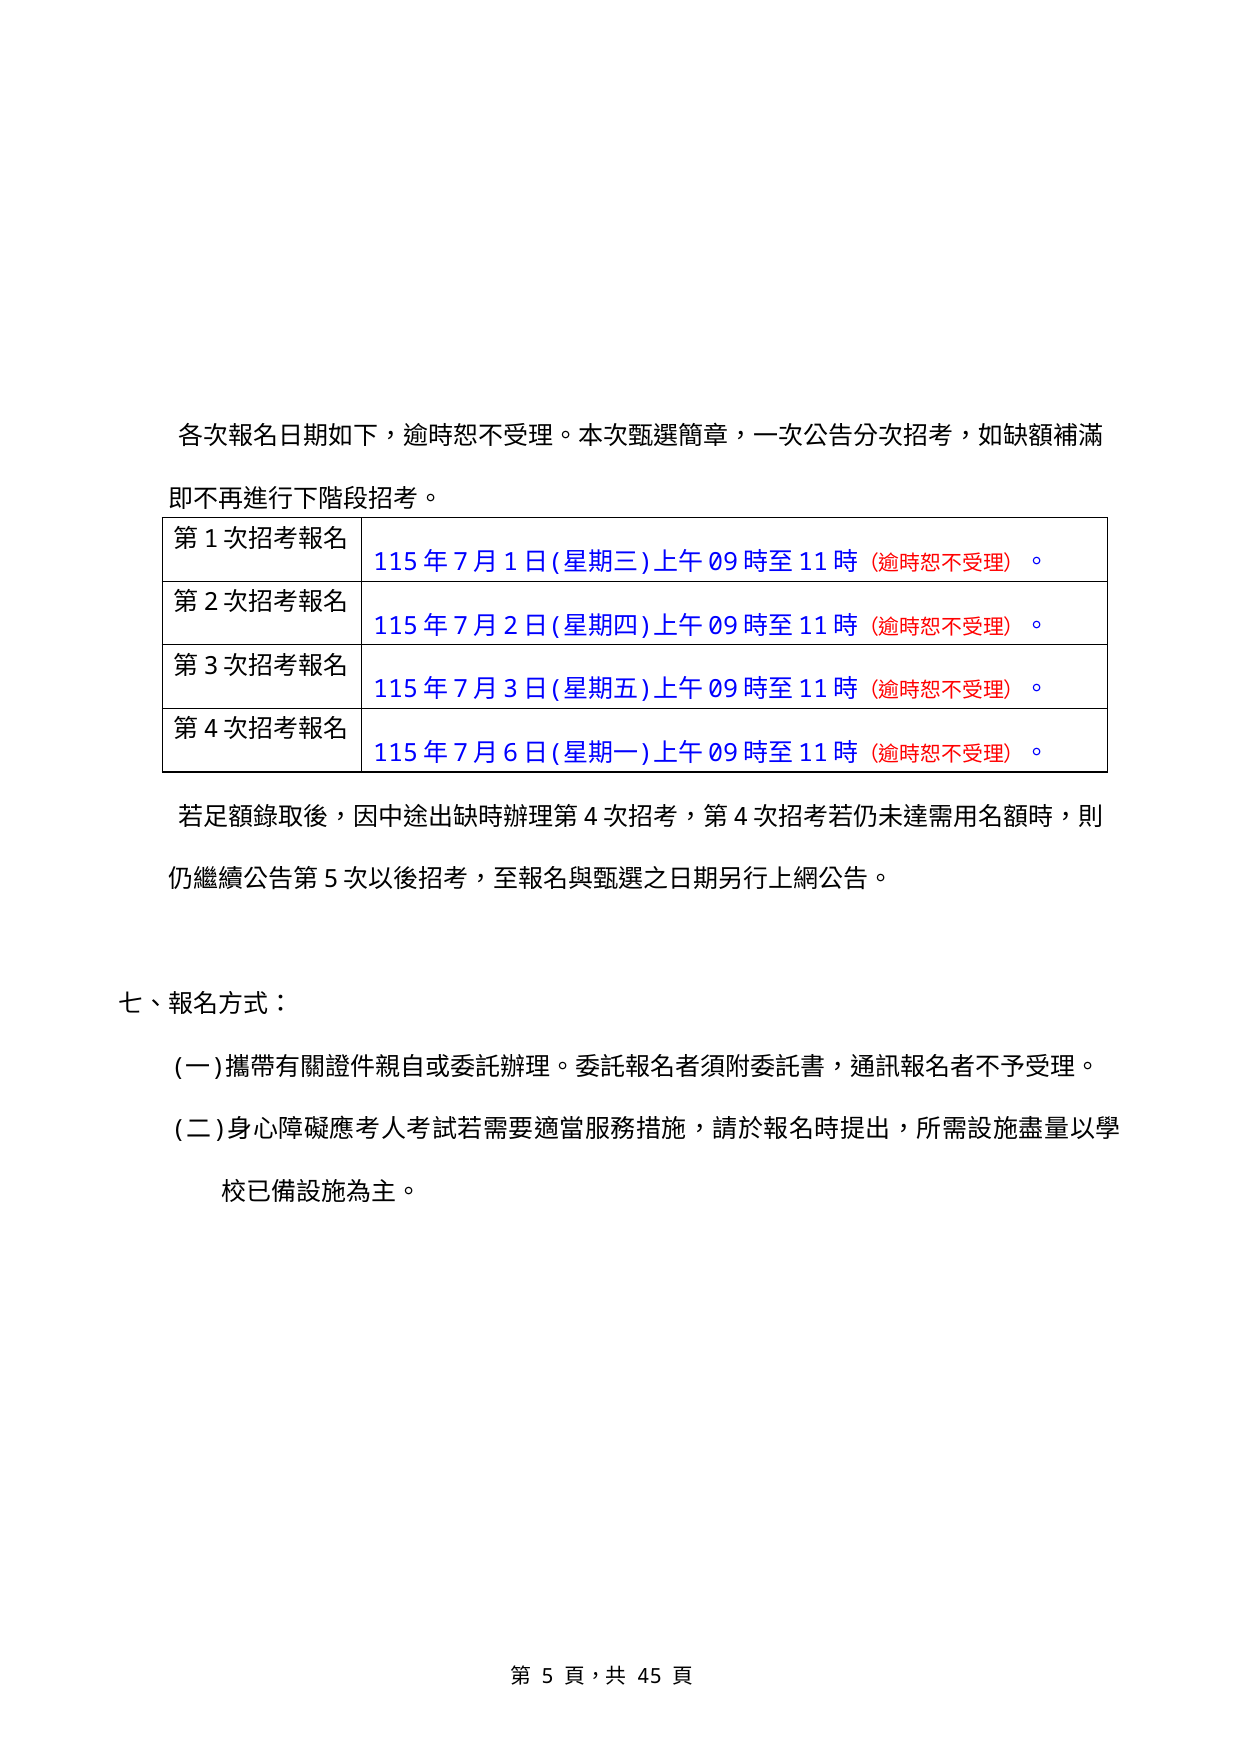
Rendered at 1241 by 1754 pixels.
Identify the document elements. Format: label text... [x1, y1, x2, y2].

table_header 115年7月1日(星期三)上午09時至11時（逾時恕不受理）。 [362, 518, 1107, 581]
table_cell 第4次招考報名 [163, 709, 361, 771]
table_cell 第3次招考報名 [163, 645, 361, 708]
text (一)攜帶有關證件親自或委託辦理。委託報名者須附委託書，通訊報名者不予受理。 [156, 1022, 1122, 1085]
table_cell 第2次招考報名 [163, 582, 361, 644]
table_cell 115年7月6日(星期一)上午09時至11時（逾時恕不受理）。 [362, 709, 1107, 771]
table_cell 115年7月3日(星期五)上午09時至11時（逾時恕不受理）。 [362, 645, 1107, 708]
text 各次報名日期如下，逾時恕不受理。本次甄選簡章，一次公告分次招考，如缺額補滿即不再進行下階段招考。 [118, 392, 1122, 517]
text 七、報名方式： [118, 960, 1122, 1022]
text (二)身心障礙應考人考試若需要適當服務措施，請於報名時提出，所需設施盡量以學校已備設施為主。 [156, 1085, 1122, 1210]
text 若足額錄取後，因中途出缺時辦理第4次招考，第4次招考若仍未達需用名額時，則仍繼續公告第5次以後招考，至報名與甄選之日期另行上網公告。 [118, 772, 1122, 897]
table_cell 115年7月2日(星期四)上午09時至11時（逾時恕不受理）。 [362, 582, 1107, 644]
table_header 第1次招考報名 [163, 518, 361, 581]
